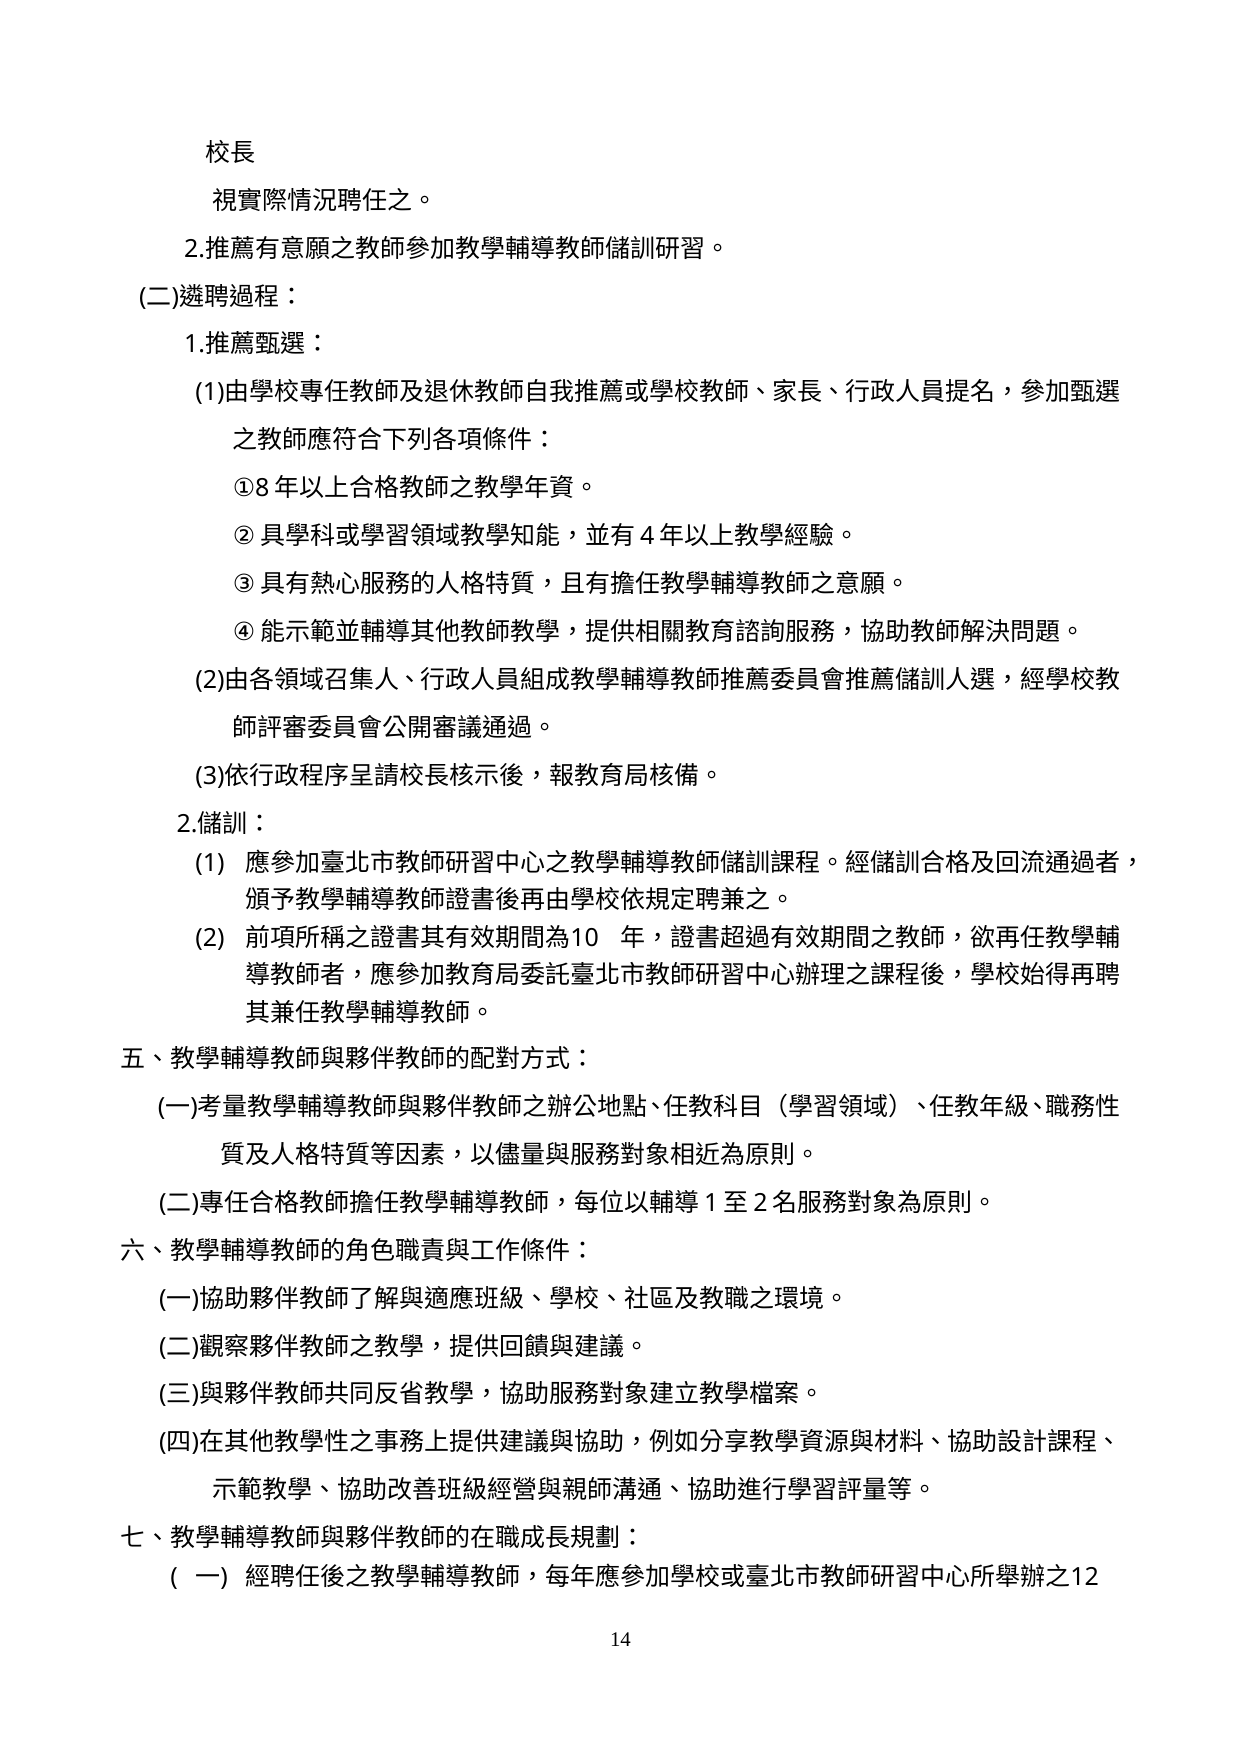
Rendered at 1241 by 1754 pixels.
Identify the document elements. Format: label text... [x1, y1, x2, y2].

text (二)觀察夥伴教師之教學，提供回饋與建議。 [159, 1317, 1120, 1364]
text 視實際情況聘任之。 [175, 171, 1120, 219]
text (1)應參加臺北市教師研習中心之教學輔導教師儲訓課程。經儲訓合格及回流通過者，頒予教學輔導教師證書後再由學校依規定聘兼之。 [195, 842, 1120, 917]
text 校長 [184, 123, 1120, 171]
text 1.推薦甄選： [184, 314, 1120, 362]
text (二)遴聘過程： [139, 267, 1120, 314]
text (3)依行政程序呈請校長核示後，報教育局核備。 [195, 746, 1120, 794]
text (三)與夥伴教師共同反省教學，協助服務對象建立教學檔案。 [159, 1364, 1120, 1412]
text ④能示範並輔導其他教師教學，提供相關教育諮詢服務，協助教師解決問題。 [120, 602, 1120, 650]
text 2.推薦有意願之教師參加教學輔導教師儲訓研習。 [184, 219, 1120, 267]
text 七、教學輔導教師與夥伴教師的在職成長規劃： [120, 1508, 1120, 1556]
text 五、教學輔導教師與夥伴教師的配對方式： [120, 1029, 1120, 1077]
text (一)經聘任後之教學輔導教師，每年應參加學校或臺北市教師研習中心所舉辦之12 [157, 1556, 1120, 1594]
text ③具有熱心服務的人格特質，且有擔任教學輔導教師之意願。 [164, 554, 1120, 602]
text (一)協助夥伴教師了解與適應班級、學校、社區及教職之環境。 [159, 1269, 1120, 1317]
text (一)考量教學輔導教師與夥伴教師之辦公地點、任教科目（學習領域）、任教年級、職務性質及人格特質等因素，以儘量與服務對象相近為原則。 [158, 1077, 1120, 1173]
text ②具學科或學習領域教學知能，並有4年以上教學經驗。 [164, 506, 1120, 554]
text (1)由學校專任教師及退休教師自我推薦或學校教師、家長、行政人員提名，參加甄選之教師應符合下列各項條件： [195, 362, 1120, 458]
text 六、教學輔導教師的角色職責與工作條件： [120, 1221, 1120, 1269]
text 2.儲訓： [120, 794, 1120, 842]
text ①8年以上合格教師之教學年資。 [164, 458, 1120, 506]
text (2)前項所稱之證書其有效期間為10年，證書超過有效期間之教師，欲再任教學輔導教師者，應參加教育局委託臺北市教師研習中心辦理之課程後，學校始得再聘其兼任教學輔導教師。 [195, 917, 1120, 1029]
text (二)專任合格教師擔任教學輔導教師，每位以輔導1至2名服務對象為原則。 [159, 1173, 1120, 1221]
text (2)由各領域召集人、行政人員組成教學輔導教師推薦委員會推薦儲訓人選，經學校教師評審委員會公開審議通過。 [195, 650, 1120, 746]
text (四)在其他教學性之事務上提供建議與協助，例如分享教學資源與材料、協助設計課程、示範教學、協助改善班級經營與親師溝通、協助進行學習評量等。 [159, 1412, 1120, 1508]
